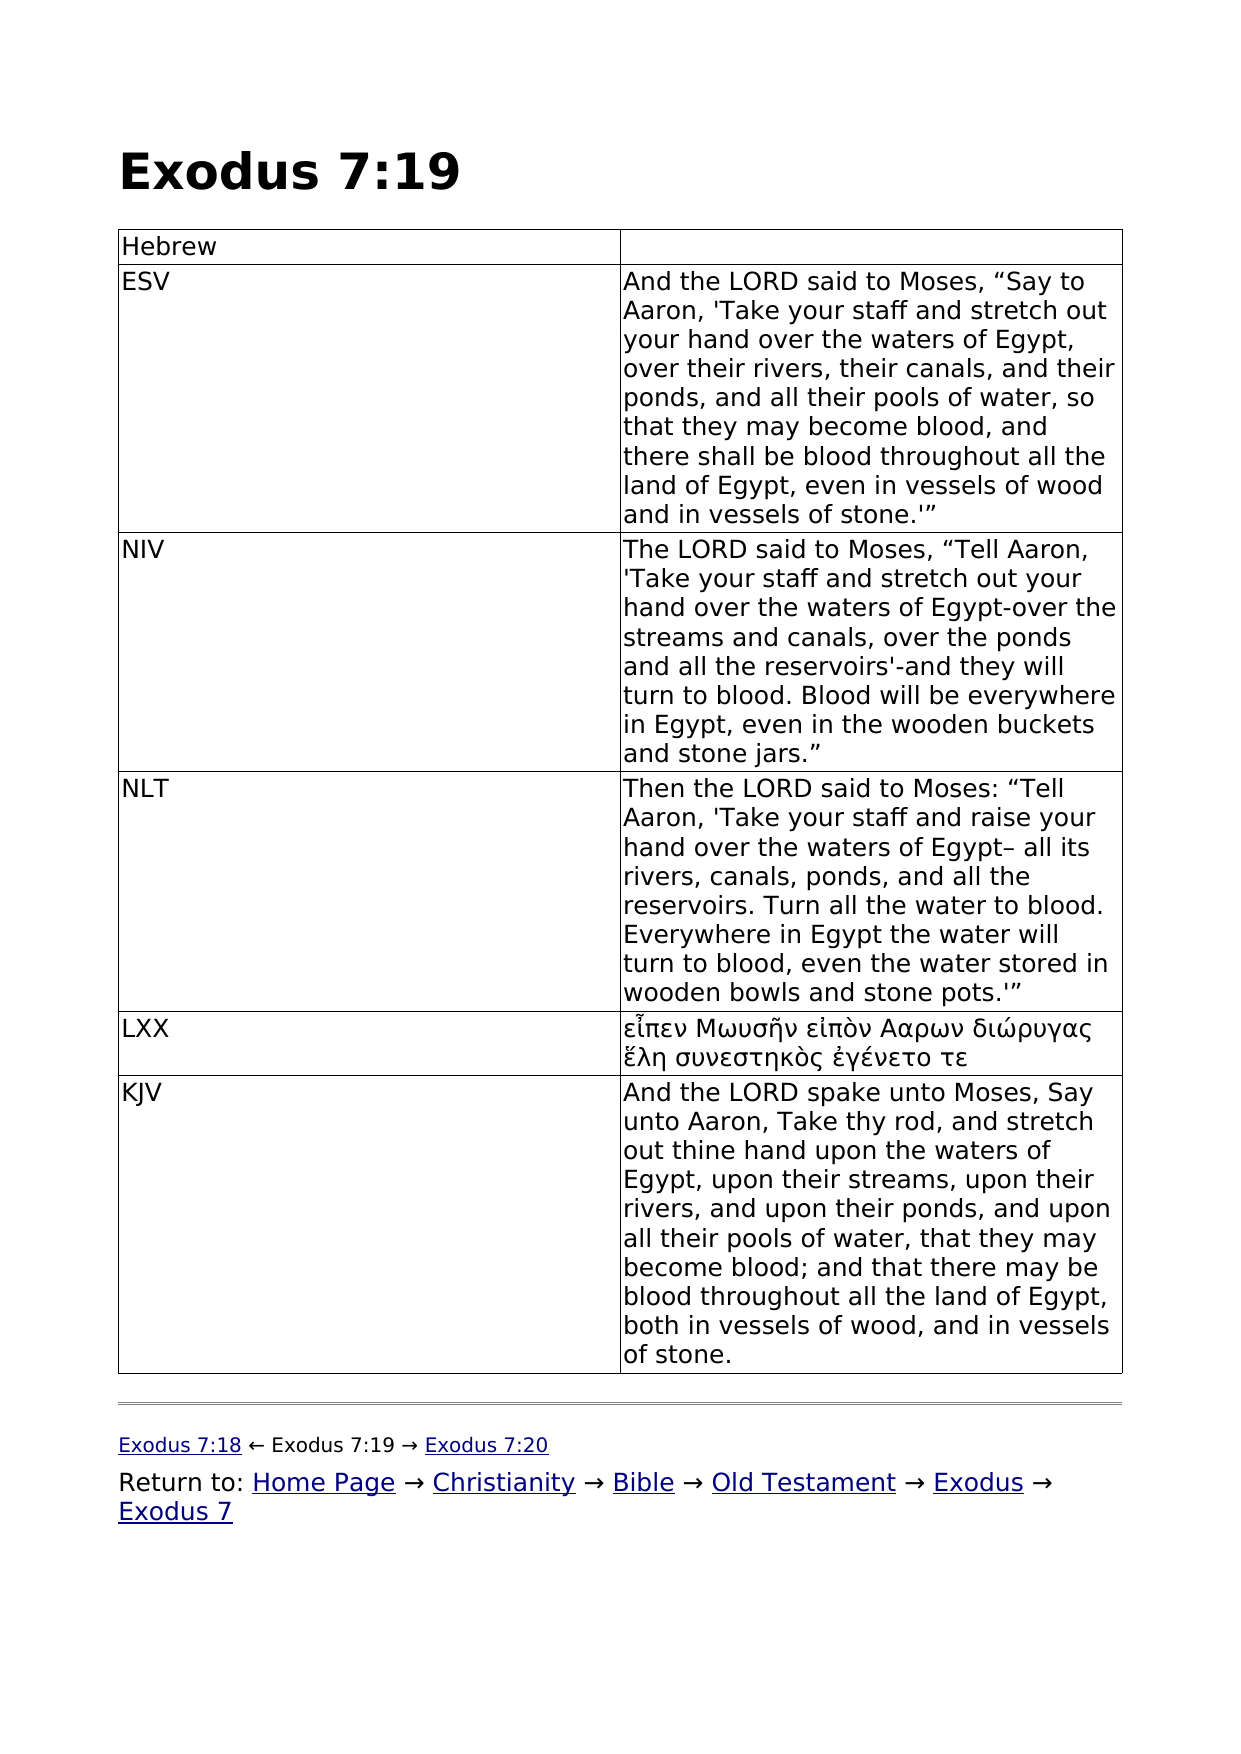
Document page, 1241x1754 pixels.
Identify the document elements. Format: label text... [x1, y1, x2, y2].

table_header [621, 230, 1122, 264]
table_header Hebrew [119, 230, 620, 264]
table_cell ESV [119, 265, 620, 532]
table_cell And the LORD said to Moses, “Say to Aaron, 'Take your staff and stretch out your hand over the waters of Egypt, over their rivers, their canals, and their ponds, and all their pools of water, so that they may become blood, and there shall be blood throughout all the land of Egypt, even in vessels of wood and in vessels of stone.'” [621, 265, 1122, 532]
table_cell LXX [119, 1012, 620, 1075]
subtitle Exodus 7:19 [118, 143, 1122, 201]
table_cell NIV [119, 533, 620, 771]
table_cell KJV [119, 1076, 620, 1373]
table_cell And the LORD spake unto Moses, Say unto Aaron, Take thy rod, and stretch out thine hand upon the waters of Egypt, upon their streams, upon their rivers, and upon their ponds, and upon all their pools of water, that they may become blood; and that there may be blood throughout all the land of Egypt, both in vessels of wood, and in vessels of stone. [621, 1076, 1122, 1373]
table_cell Then the LORD said to Moses: “Tell Aaron, 'Take your staff and raise your hand over the waters of Egypt– all its rivers, canals, ponds, and all the reservoirs. Turn all the water to blood. Everywhere in Egypt the water will turn to blood, even the water stored in wooden bowls and stone pots.'” [621, 772, 1122, 1011]
table_cell εἶπεν Μωυσῆν εἰπὸν Ααρων διώρυγας ἕλη συνεστηκὸς ἐγένετο τε [621, 1012, 1122, 1075]
table_cell The LORD said to Moses, “Tell Aaron, 'Take your staff and stretch out your hand over the waters of Egypt-over the streams and canals, over the ponds and all the reservoirs'-and they will turn to blood. Blood will be everywhere in Egypt, even in the wooden buckets and stone jars.” [621, 533, 1122, 771]
text Return to: Home Page → Christianity → Bible → Old Testament → Exodus → Exodus 7 [118, 1468, 1122, 1526]
table_cell NLT [119, 772, 620, 1011]
text Exodus 7:18 ← Exodus 7:19 → Exodus 7:20 [118, 1434, 1122, 1468]
